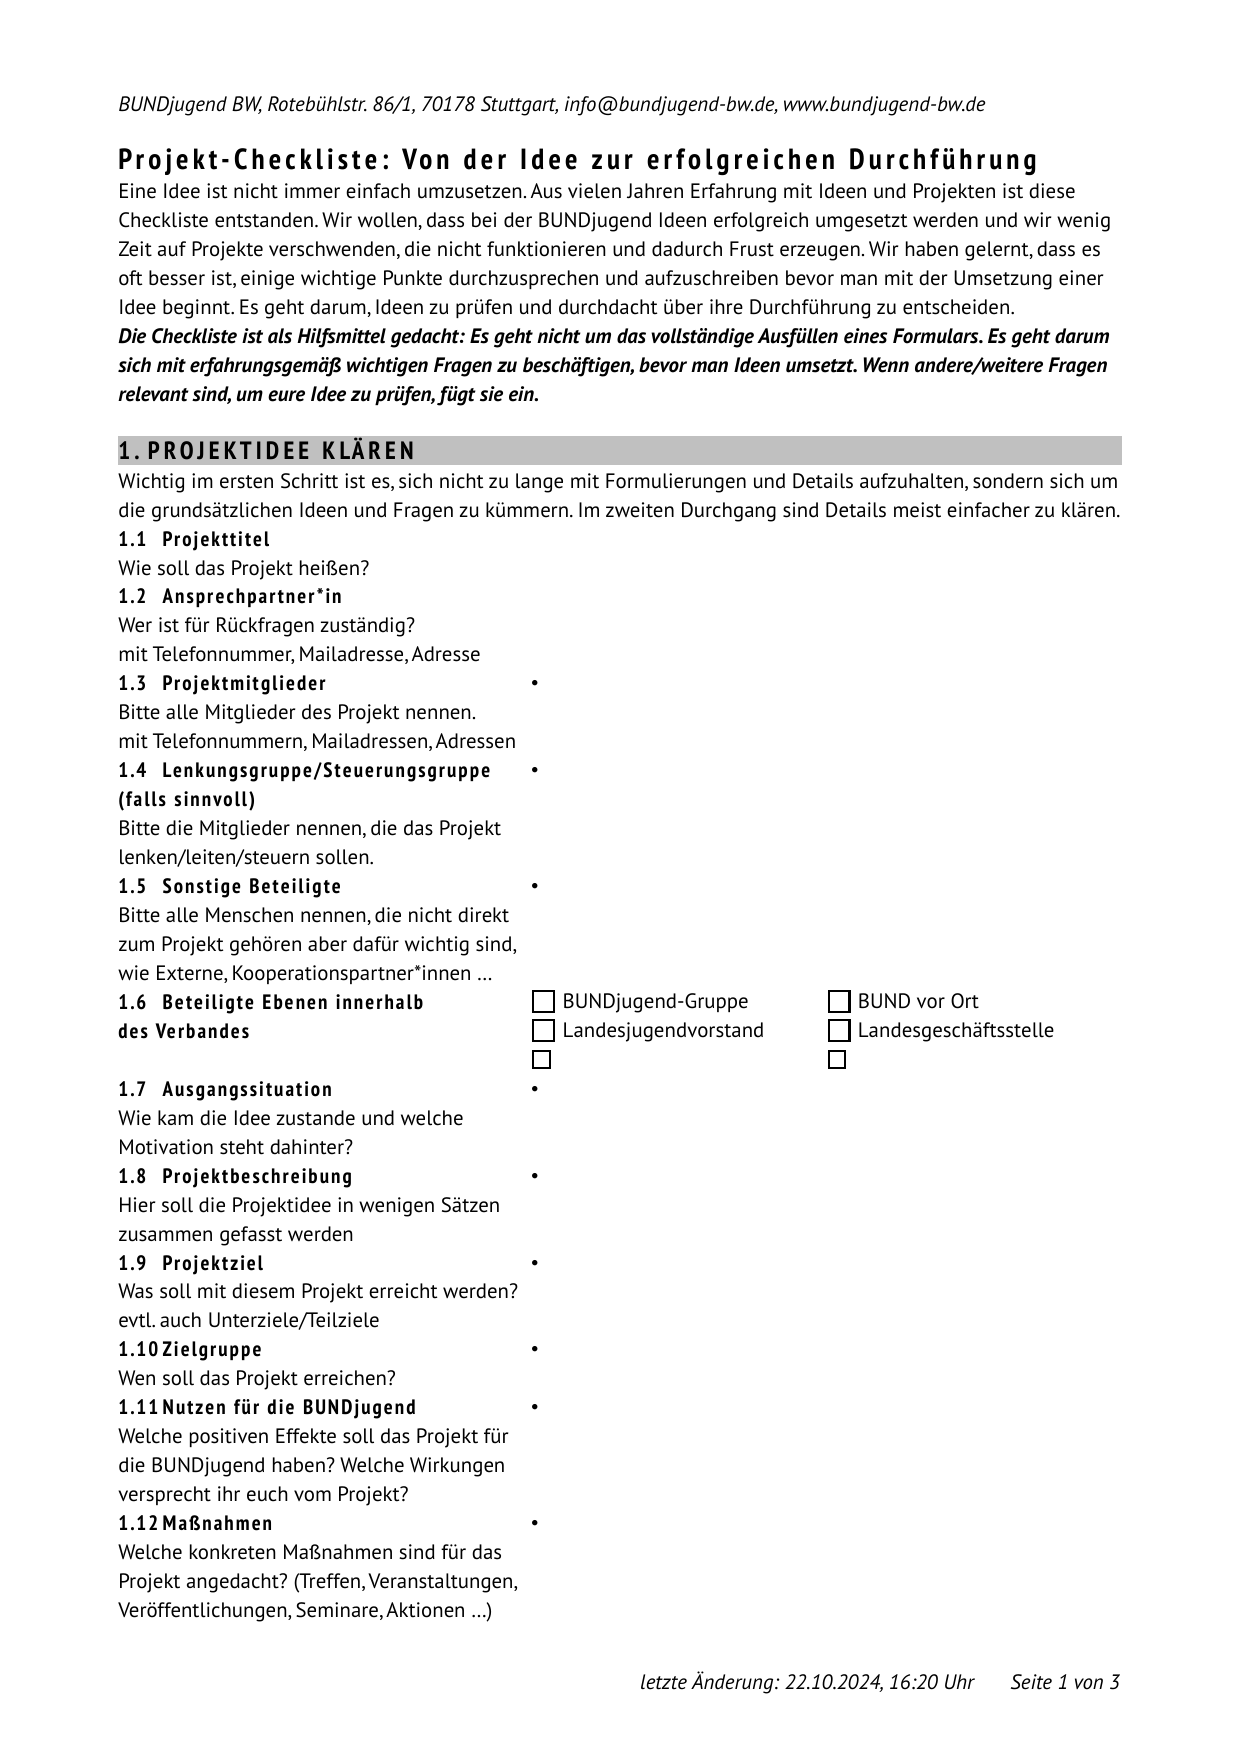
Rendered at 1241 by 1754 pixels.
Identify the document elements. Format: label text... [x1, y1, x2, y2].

table_cell Projektbeschreibung Hier soll die Projektidee in wenigen Sätzen zusammen gefasst werden [118, 1160, 531, 1247]
table_cell [531, 1508, 1122, 1623]
table_cell Projektziel Was soll mit diesem Projekt erreicht werden? evtl. auch Unterziele/Teilziele [118, 1247, 531, 1334]
subtitle Projektidee klären [118, 436, 1122, 465]
table_cell [531, 1073, 1122, 1160]
table_cell Maßnahmen Welche konkreten Maßnahmen sind für das Projekt angedacht? (Treffen, Veranstaltungen, Veröffentlichungen, Seminare, Aktionen …) [118, 1508, 531, 1623]
table_cell Sonstige Beteiligte Bitte alle Menschen nennen, die nicht direkt zum Projekt gehören aber dafür wichtig sind, wie Externe, Kooperationspartner*innen … [118, 870, 531, 986]
table_cell Ausgangssituation Wie kam die Idee zustande und welche Motivation steht dahinter? [118, 1073, 531, 1160]
table_cell [531, 668, 1122, 754]
table_cell Beteiligte Ebenen innerhalb des Verbandes [118, 986, 531, 1073]
title Projekt-Checkliste: Von der Idee zur erfolgreichen Durchführung [118, 146, 1122, 175]
table_header [531, 523, 1122, 581]
table_cell [531, 755, 1122, 870]
table_cell Lenkungsgruppe/Steuerungsgruppe (falls sinnvoll) Bitte die Mitglieder nennen, die das Projekt lenken/leiten/steuern sollen. [118, 755, 531, 870]
text Eine Idee ist nicht immer einfach umzusetzen. Aus vielen Jahren Erfahrung mit Ideen und Projekten ist diese Checkliste entstanden. Wir wollen, dass bei der BUNDjugend Ideen erfolgreich umgesetzt werden und wir wenig Zeit auf Projekte verschwenden, die nicht funktionieren und dadurch Frust erzeugen. Wir haben gelernt, dass es oft besser ist, einige wichtige Punkte durchzusprechen und aufzuschreiben bevor man mit der Umsetzung einer Idee beginnt. Es geht darum, Ideen zu prüfen und durchdacht über ihre Durchführung zu entscheiden. [118, 175, 1122, 320]
table_cell [531, 581, 1122, 668]
table_cell [531, 1334, 1122, 1392]
table_cell Nutzen für die BUNDjugend Welche positiven Effekte soll das Projekt für die BUNDjugend haben? Welche Wirkungen versprecht ihr euch vom Projekt? [118, 1392, 531, 1507]
text Die Checkliste ist als Hilfsmittel gedacht: Es geht nicht um das vollständige Ausfüllen eines Formulars. Es geht darum sich mit erfahrungsgemäß wichtigen Fragen zu beschäftigen, bevor man Ideen umsetzt. Wenn andere/weitere Fragen relevant sind, um eure Idee zu prüfen, fügt sie ein. [118, 320, 1122, 407]
table_cell [531, 986, 1122, 1073]
table_cell Zielgruppe Wen soll das Projekt erreichen? [118, 1334, 531, 1392]
table_cell [531, 1160, 1122, 1247]
table_cell [531, 1247, 1122, 1334]
table_cell Projektmitglieder Bitte alle Mitglieder des Projekt nennen. mit Telefonnummern, Mailadressen, Adressen [118, 668, 531, 754]
text Wichtig im ersten Schritt ist es, sich nicht zu lange mit Formulierungen und Details aufzuhalten, sondern sich um die grundsätzlichen Ideen und Fragen zu kümmern. Im zweiten Durchgang sind Details meist einfacher zu klären. [118, 465, 1122, 523]
table_cell [531, 1392, 1122, 1507]
table_cell [531, 870, 1122, 986]
table_header Projekttitel Wie soll das Projekt heißen? [118, 523, 531, 581]
table_cell Ansprechpartner*in Wer ist für Rückfragen zuständig? mit Telefonnummer, Mailadresse, Adresse [118, 581, 531, 668]
